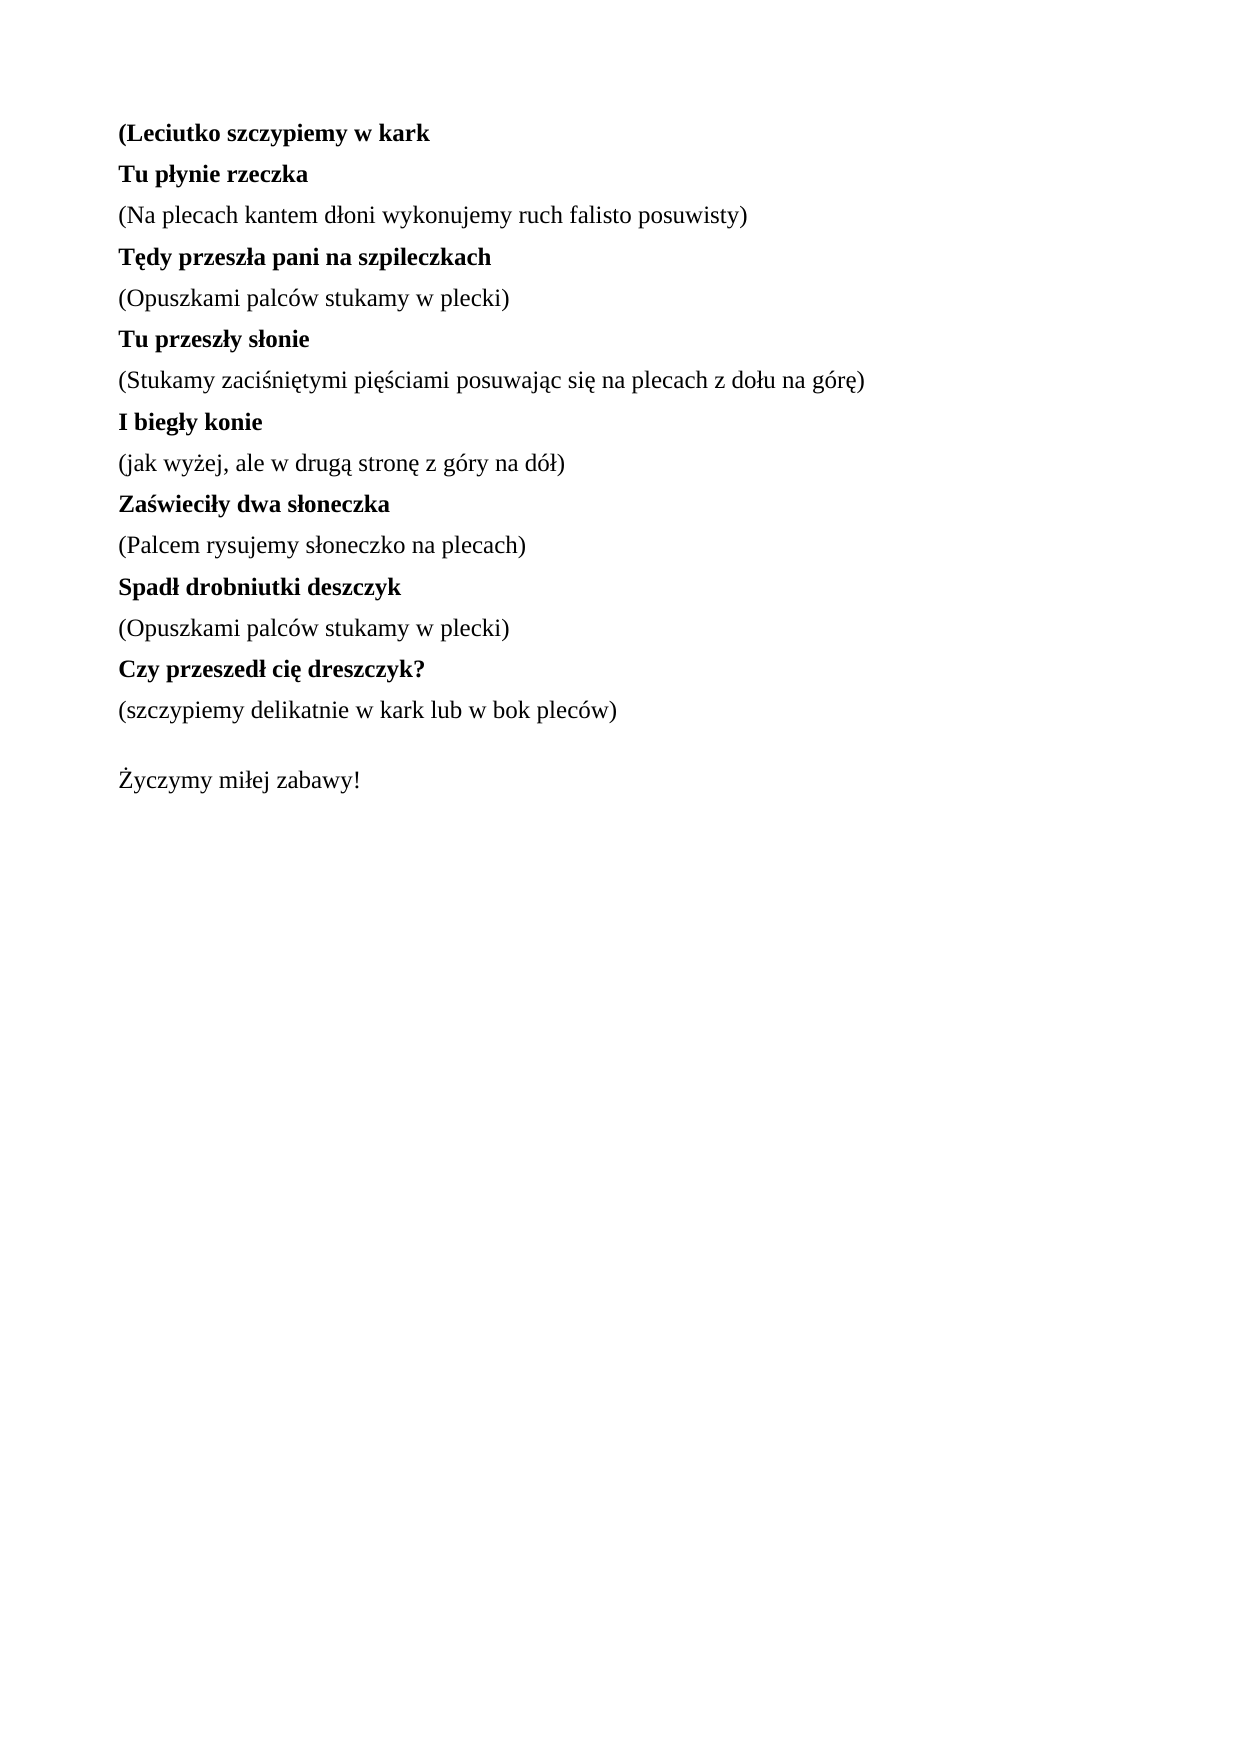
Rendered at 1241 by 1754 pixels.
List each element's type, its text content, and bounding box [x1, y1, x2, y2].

text Czy przeszedł cię dreszczyk? [118, 654, 1122, 683]
text (Opuszkami palców stukamy w plecki) [118, 283, 1122, 312]
text (Palcem rysujemy słoneczko na plecach) [118, 531, 1122, 559]
text Tu przeszły słonie [118, 324, 1122, 353]
text Życzymy miłej zabawy! [118, 765, 1122, 794]
text (Opuszkami palców stukamy w plecki) [118, 613, 1122, 642]
text (szczypiemy delikatnie w kark lub w bok pleców) [118, 696, 1122, 724]
text (jak wyżej, ale w drugą stronę z góry na dół) [118, 448, 1122, 477]
text Tu płynie rzeczka [118, 159, 1122, 188]
text (Leciutko szczypiemy w kark [118, 118, 1122, 147]
text Tędy przeszła pani na szpileczkach [118, 242, 1122, 271]
text (Na plecach kantem dłoni wykonujemy ruch falisto posuwisty) [118, 201, 1122, 229]
text Zaświeciły dwa słoneczka [118, 489, 1122, 518]
text Spadł drobniutki deszczyk [118, 572, 1122, 601]
text I biegły konie [118, 407, 1122, 436]
text (Stukamy zaciśniętymi pięściami posuwając się na plecach z dołu na górę) [118, 366, 1122, 394]
